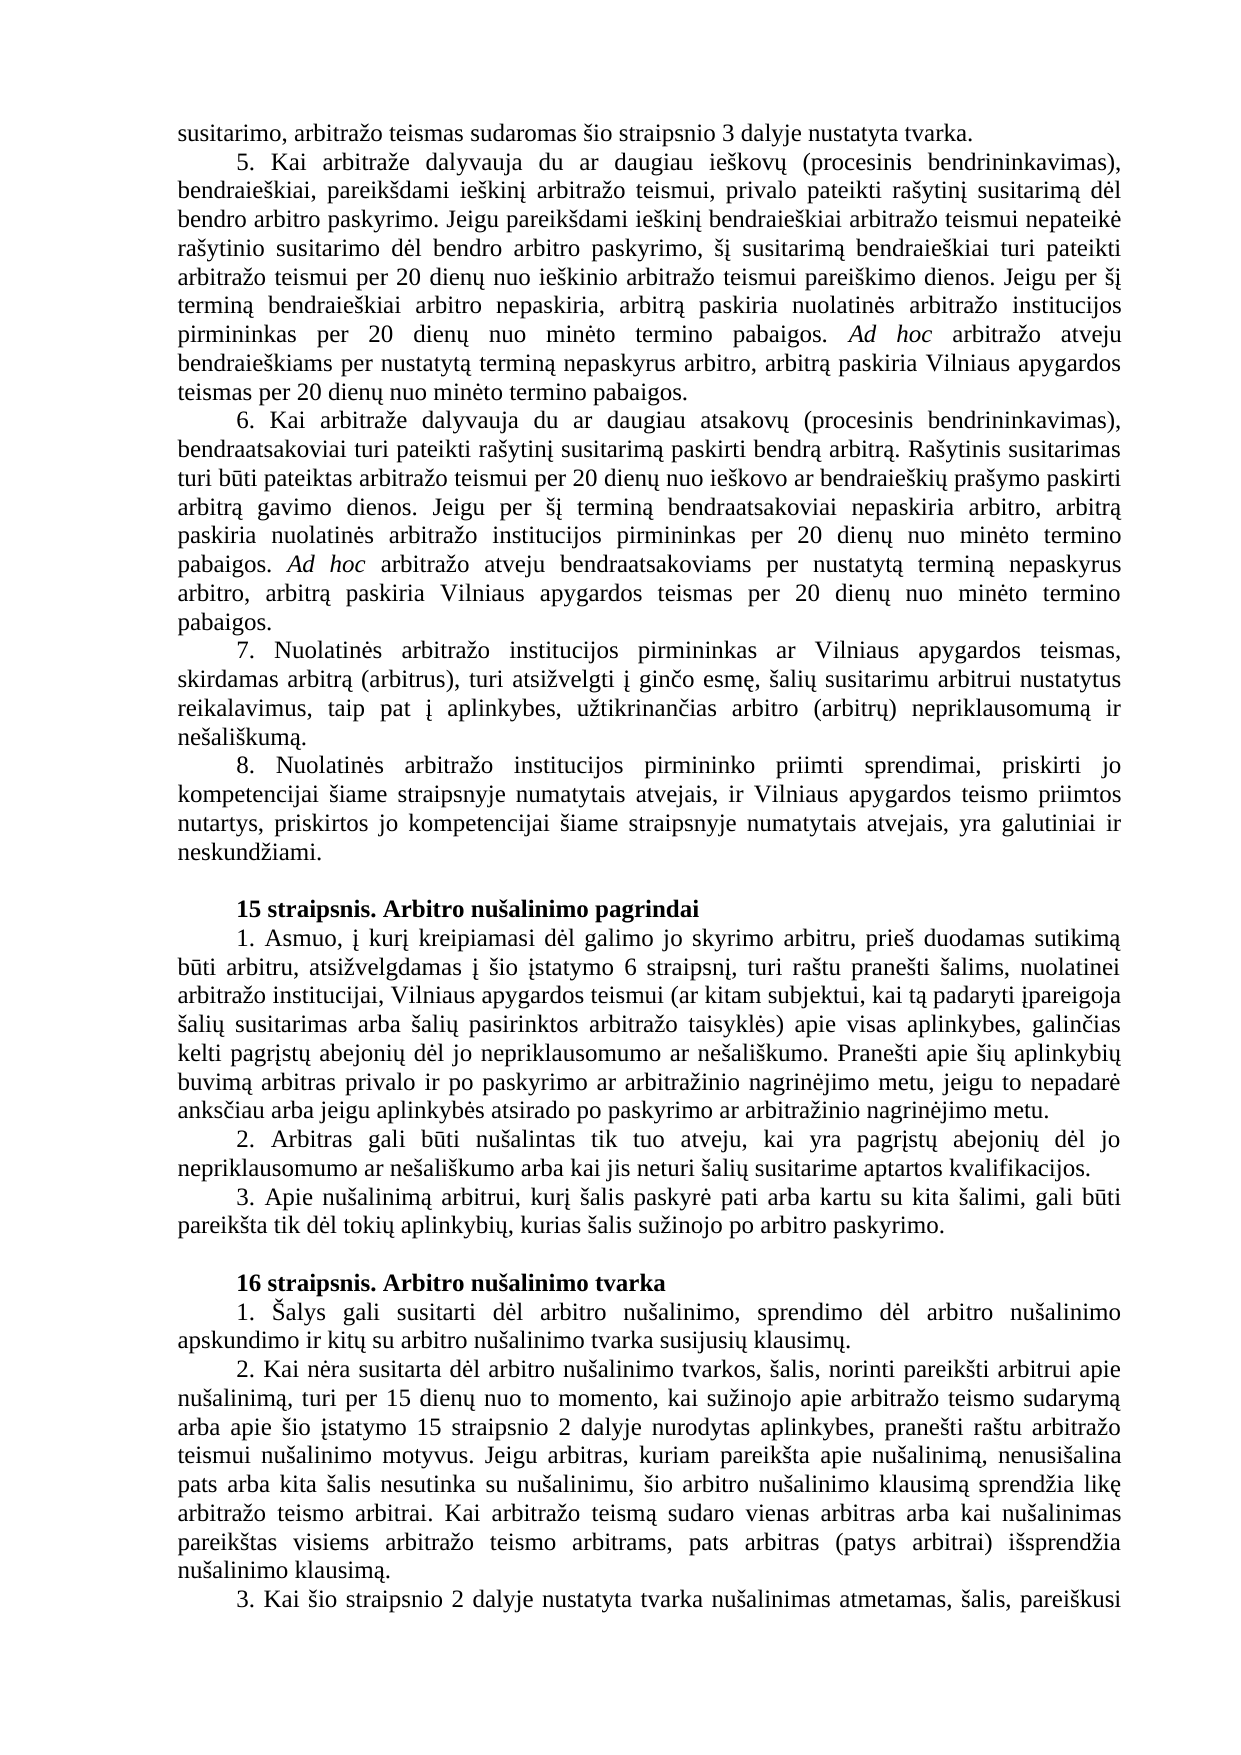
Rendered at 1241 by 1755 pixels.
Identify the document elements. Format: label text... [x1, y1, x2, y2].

text 5. Kai arbitraže dalyvauja du ar daugiau ieškovų (procesinis bendrininkavimas), bendraieškiai, pareikšdami ieškinį arbitražo teismui, privalo pateikti rašytinį susitarimą dėl bendro arbitro paskyrimo. Jeigu pareikšdami ieškinį bendraieškiai arbitražo teismui nepateikė rašytinio susitarimo dėl bendro arbitro paskyrimo, šį susitarimą bendraieškiai turi pateikti arbitražo teismui per 20 dienų nuo ieškinio arbitražo teismui pareiškimo dienos. Jeigu per šį terminą bendraieškiai arbitro nepaskiria, arbitrą paskiria nuolatinės arbitražo institucijos pirmininkas per 20 dienų nuo minėto termino pabaigos. Ad hoc arbitražo atveju bendraieškiams per nustatytą terminą nepaskyrus arbitro, arbitrą paskiria Vilniaus apygardos teismas per 20 dienų nuo minėto termino pabaigos. [177, 147, 1122, 406]
text 2. Kai nėra susitarta dėl arbitro nušalinimo tvarkos, šalis, norinti pareikšti arbitrui apie nušalinimą, turi per 15 dienų nuo to momento, kai sužinojo apie arbitražo teismo sudarymą arba apie šio įstatymo 15 straipsnio 2 dalyje nurodytas aplinkybes, pranešti raštu arbitražo teismui nušalinimo motyvus. Jeigu arbitras, kuriam pareikšta apie nušalinimą, nenusišalina pats arba kita šalis nesutinka su nušalinimu, šio arbitro nušalinimo klausimą sprendžia likę arbitražo teismo arbitrai. Kai arbitražo teismą sudaro vienas arbitras arba kai nušalinimas pareikštas visiems arbitražo teismo arbitrams, pats arbitras (patys arbitrai) išsprendžia nušalinimo klausimą. [177, 1354, 1122, 1584]
text susitarimo, arbitražo teismas sudaromas šio straipsnio 3 dalyje nustatyta tvarka. [177, 118, 1122, 147]
text 2. Arbitras gali būti nušalintas tik tuo atveju, kai yra pagrįstų abejonių dėl jo nepriklausomumo ar nešališkumo arba kai jis neturi šalių susitarime aptartos kvalifikacijos. [177, 1124, 1122, 1182]
text 3. Kai šio straipsnio 2 dalyje nustatyta tvarka nušalinimas atmetamas, šalis, pareiškusi [177, 1584, 1122, 1613]
text 1. Asmuo, į kurį kreipiamasi dėl galimo jo skyrimo arbitru, prieš duodamas sutikimą būti arbitru, atsižvelgdamas į šio įstatymo 6 straipsnį, turi raštu pranešti šalims, nuolatinei arbitražo institucijai, Vilniaus apygardos teismui (ar kitam subjektui, kai tą padaryti įpareigoja šalių susitarimas arba šalių pasirinktos arbitražo taisyklės) apie visas aplinkybes, galinčias kelti pagrįstų abejonių dėl jo nepriklausomumo ar nešališkumo. Pranešti apie šių aplinkybių buvimą arbitras privalo ir po paskyrimo ar arbitražinio nagrinėjimo metu, jeigu to nepadarė anksčiau arba jeigu aplinkybės atsirado po paskyrimo ar arbitražinio nagrinėjimo metu. [177, 923, 1122, 1124]
text 6. Kai arbitraže dalyvauja du ar daugiau atsakovų (procesinis bendrininkavimas), bendraatsakoviai turi pateikti rašytinį susitarimą paskirti bendrą arbitrą. Rašytinis susitarimas turi būti pateiktas arbitražo teismui per 20 dienų nuo ieškovo ar bendraieškių prašymo paskirti arbitrą gavimo dienos. Jeigu per šį terminą bendraatsakoviai nepaskiria arbitro, arbitrą paskiria nuolatinės arbitražo institucijos pirmininkas per 20 dienų nuo minėto termino pabaigos. Ad hoc arbitražo atveju bendraatsakoviams per nustatytą terminą nepaskyrus arbitro, arbitrą paskiria Vilniaus apygardos teismas per 20 dienų nuo minėto termino pabaigos. [177, 406, 1122, 636]
text 7. Nuolatinės arbitražo institucijos pirmininkas ar Vilniaus apygardos teismas, skirdamas arbitrą (arbitrus), turi atsižvelgti į ginčo esmę, šalių susitarimu arbitrui nustatytus reikalavimus, taip pat į aplinkybes, užtikrinančias arbitro (arbitrų) nepriklausomumą ir nešališkumą. [177, 636, 1122, 751]
text 8. Nuolatinės arbitražo institucijos pirmininko priimti sprendimai, priskirti jo kompetencijai šiame straipsnyje numatytais atvejais, ir Vilniaus apygardos teismo priimtos nutartys, priskirtos jo kompetencijai šiame straipsnyje numatytais atvejais, yra galutiniai ir neskundžiami. [177, 751, 1122, 866]
text 1. Šalys gali susitarti dėl arbitro nušalinimo, sprendimo dėl arbitro nušalinimo apskundimo ir kitų su arbitro nušalinimo tvarka susijusių klausimų. [177, 1297, 1122, 1354]
text 3. Apie nušalinimą arbitrui, kurį šalis paskyrė pati arba kartu su kita šalimi, gali būti pareikšta tik dėl tokių aplinkybių, kurias šalis sužinojo po arbitro paskyrimo. [177, 1182, 1122, 1239]
text 15 straipsnis. Arbitro nušalinimo pagrindai [177, 894, 1122, 923]
text 16 straipsnis. Arbitro nušalinimo tvarka [177, 1268, 1122, 1297]
